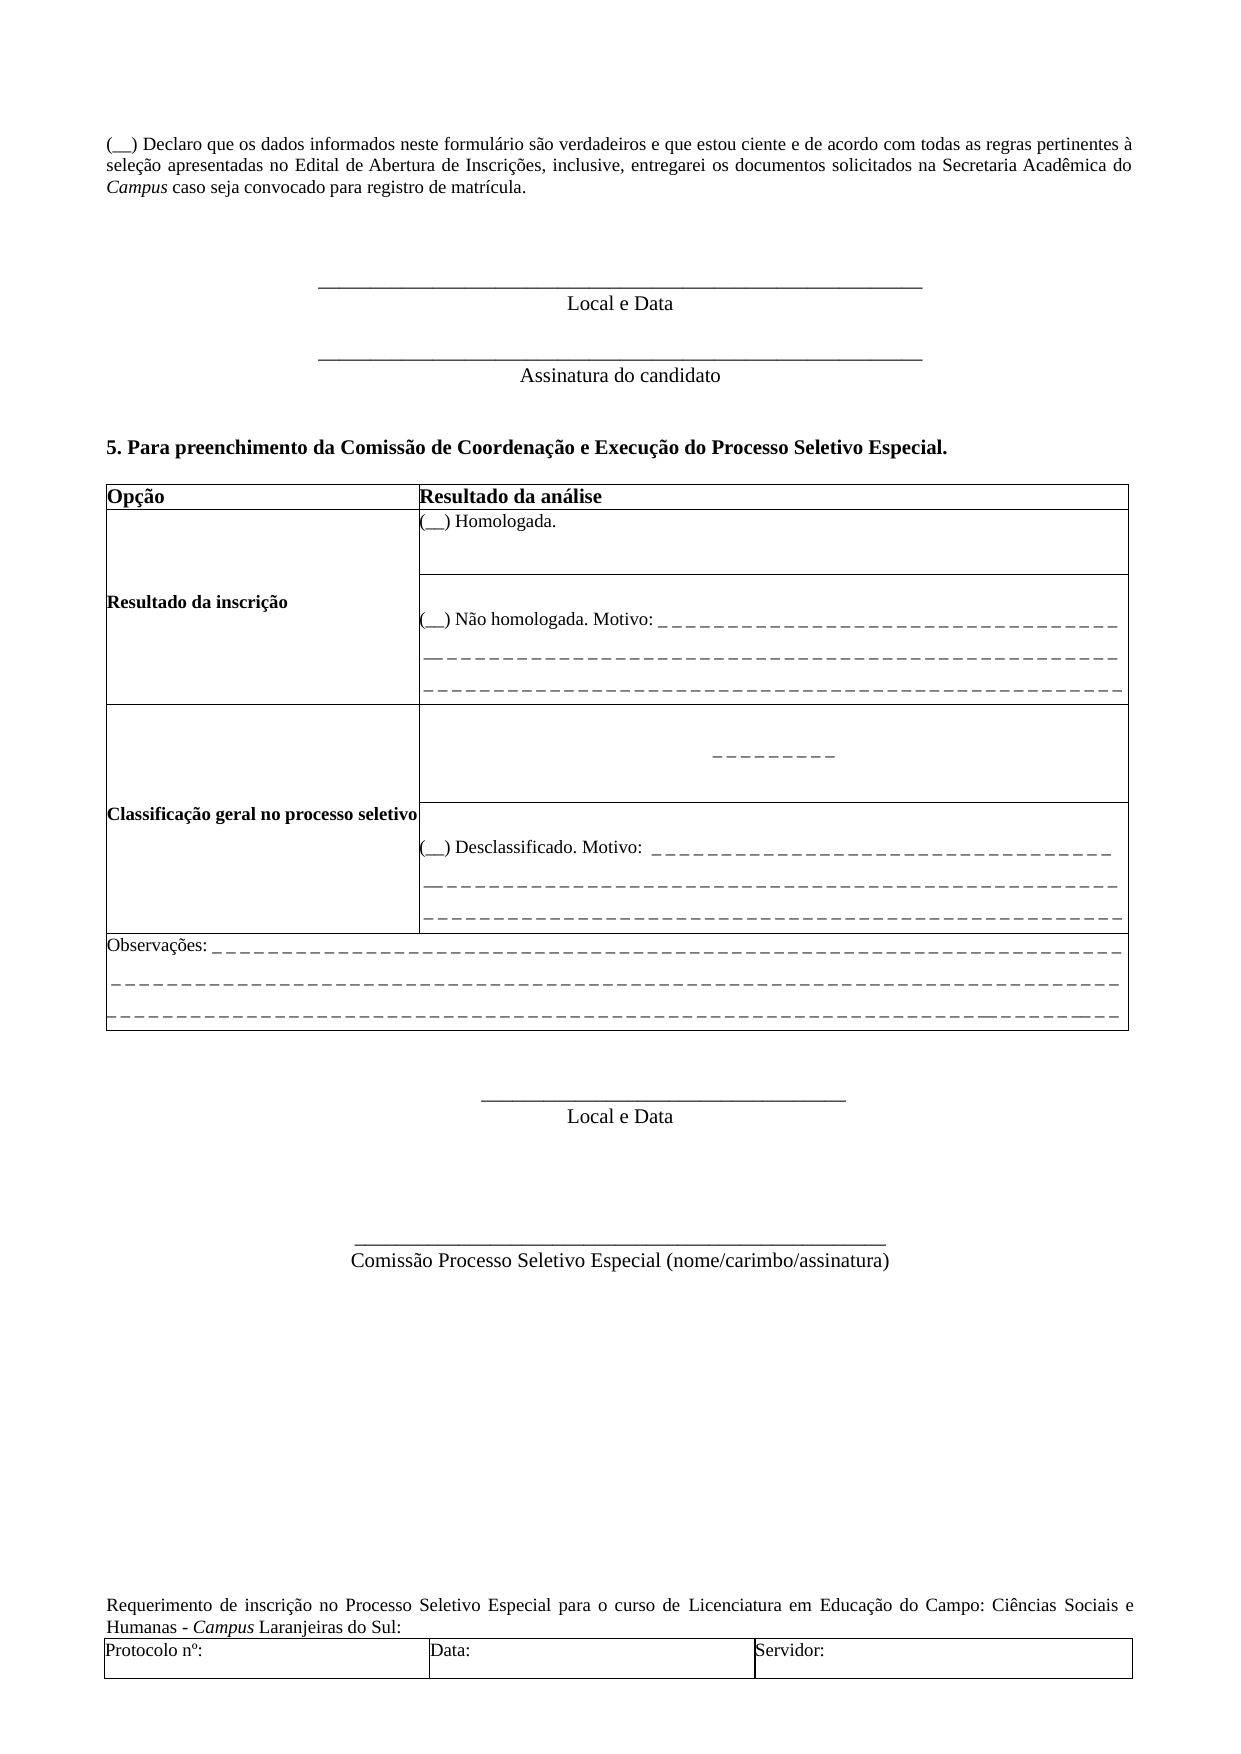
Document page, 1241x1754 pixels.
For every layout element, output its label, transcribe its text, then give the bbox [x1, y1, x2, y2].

table_header Opção [107, 485, 419, 508]
text Assinatura do candidato [106, 363, 1134, 387]
table_header Resultado da análise [420, 485, 1128, 508]
text ___________________________________________________ [106, 1224, 1134, 1248]
table_cell Resultado da inscrição [107, 510, 419, 704]
table_cell (__) Desclassificado. Motivo: _ _ _ _ _ _ _ _ _ _ _ _ _ _ _ _ _ _ _ _ _ _ _ _ _ _ _ _ _ _ _ _ _ __ _ _ _ _ _ _ _ _ _ _ _ _ _ _ _ _ _ _ _ _ _ _ _ _ _ _ _ _ _ _ _ _ _ _ _ _ _ _ _ _ _ _ _ _ _ _ _ _ _ _ _ _ _ _ _ _ _ _ _ _ _ _ _ _ _ _ _ _ _ _ _ _ _ _ _ _ _ _ _ _ _ _ _ _ _ _ _ _ _ _ _ _ _ _ _ _ _ _ [420, 803, 1128, 932]
text __________________________________________________________ [106, 339, 1134, 363]
text __________________________________________________________ [106, 267, 1134, 291]
text 5. Para preenchimento da Comissão de Coordenação e Execução do Processo Seletivo Especial. [106, 435, 1134, 459]
table_cell _ _ _ _ _ _ _ _ _ [420, 705, 1128, 802]
table_cell (__) Homologada. [420, 510, 1128, 574]
text (__) Declaro que os dados informados neste formulário são verdadeiros e que estou ciente e de acordo com todas as regras pertinentes à seleção apresentadas no Edital de Abertura de Inscrições, inclusive, entregarei os documentos solicitados na Secretaria Acadêmica do Campus caso seja convocado para registro de matrícula. [106, 132, 1134, 197]
text Comissão Processo Seletivo Especial (nome/carimbo/assinatura) [106, 1248, 1134, 1272]
table_cell (__) Não homologada. Motivo: _ _ _ _ _ _ _ _ _ _ _ _ _ _ _ _ _ _ _ _ _ _ _ _ _ _ _ _ _ _ _ _ _ __ _ _ _ _ _ _ _ _ _ _ _ _ _ _ _ _ _ _ _ _ _ _ _ _ _ _ _ _ _ _ _ _ _ _ _ _ _ _ _ _ _ _ _ _ _ _ _ _ _ _ _ _ _ _ _ _ _ _ _ _ _ _ _ _ _ _ _ _ _ _ _ _ _ _ _ _ _ _ _ _ _ _ _ _ _ _ _ _ _ _ _ _ _ _ _ _ _ _ [420, 575, 1128, 704]
text Local e Data [106, 1104, 1134, 1128]
text ___________________________________ [106, 1079, 1134, 1104]
text Local e Data [106, 291, 1134, 315]
table_cell Observações: _ _ _ _ _ _ _ _ _ _ _ _ _ _ _ _ _ _ _ _ _ _ _ _ _ _ _ _ _ _ _ _ _ _ _ _ _ _ _ _ _ _ _ _ _ _ _ _ _ _ _ _ _ _ _ _ _ _ _ _ _ _ _ _ _ _ _ _ _ _ _ _ _ _ _ _ _ _ _ _ _ _ _ _ _ _ _ _ _ _ _ _ _ _ _ _ _ _ _ _ _ _ _ _ _ _ _ _ _ _ _ _ _ _ _ _ _ _ _ _ _ _ _ _ _ _ _ _ _ _ _ _ _ _ _ _ _ _ _ _ _ _ _ _ _ _ _ _ _ _ _ _ _ _ _ _ _ _ _ _ _ _ _ _ _ _ _ _ _ _ _ _ _ _ _ _ _ _ _ _ _ _ _ _ _ _ _ _ _ _ _ _ _ _ _ _ _ _ _ __ _ _ _ _ _ __ _ _ [107, 934, 1128, 1030]
table_cell Classificação geral no processo seletivo [107, 705, 419, 932]
